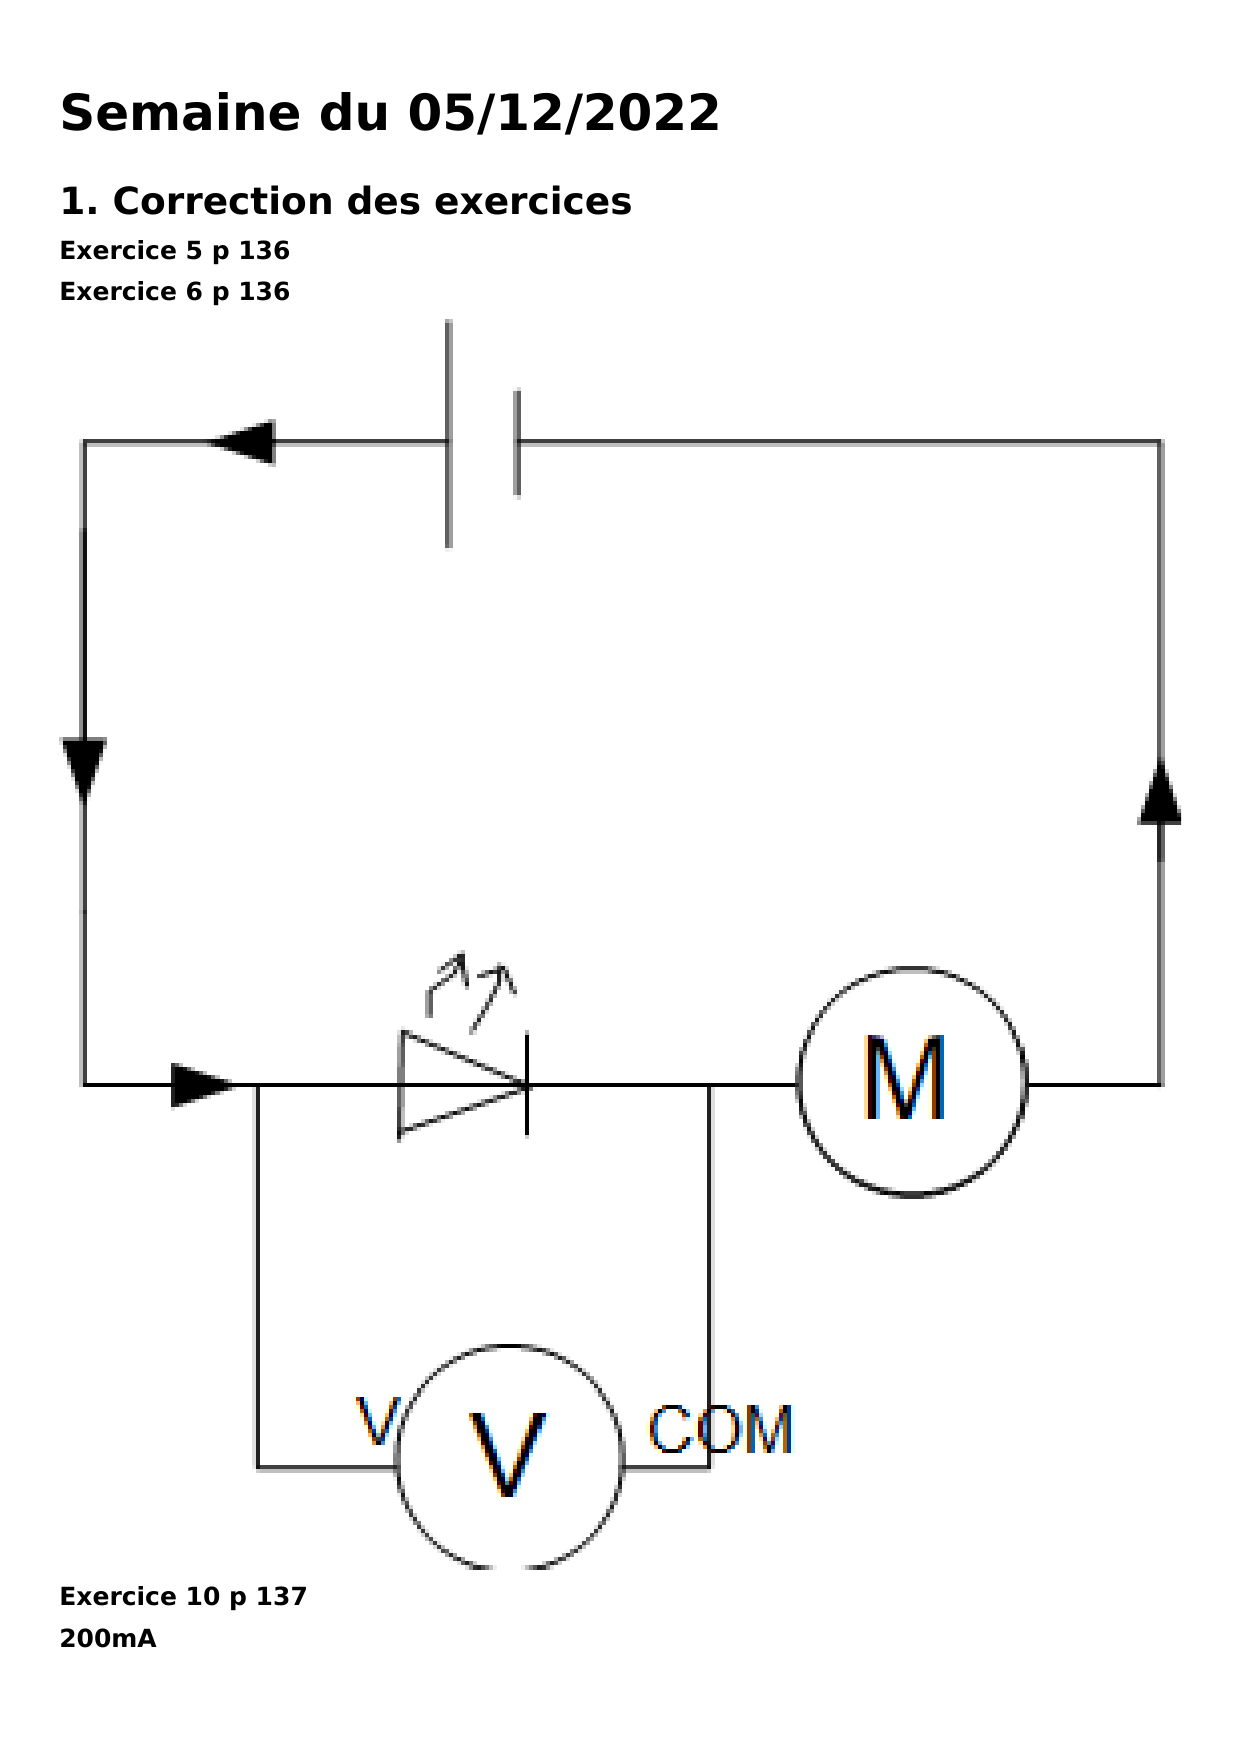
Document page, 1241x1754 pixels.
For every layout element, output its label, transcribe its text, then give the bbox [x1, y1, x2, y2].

text Exercice 5 p 136 [59, 236, 1181, 265]
text 200mA [59, 1624, 1181, 1653]
subtitle 1. Correction des exercices [59, 180, 1181, 223]
picture [59, 319, 1182, 1570]
text Exercice 10 p 137 [59, 1582, 1181, 1612]
text Exercice 6 p 136 [59, 278, 1181, 307]
subtitle Semaine du 05/12/2022 [59, 84, 1181, 142]
